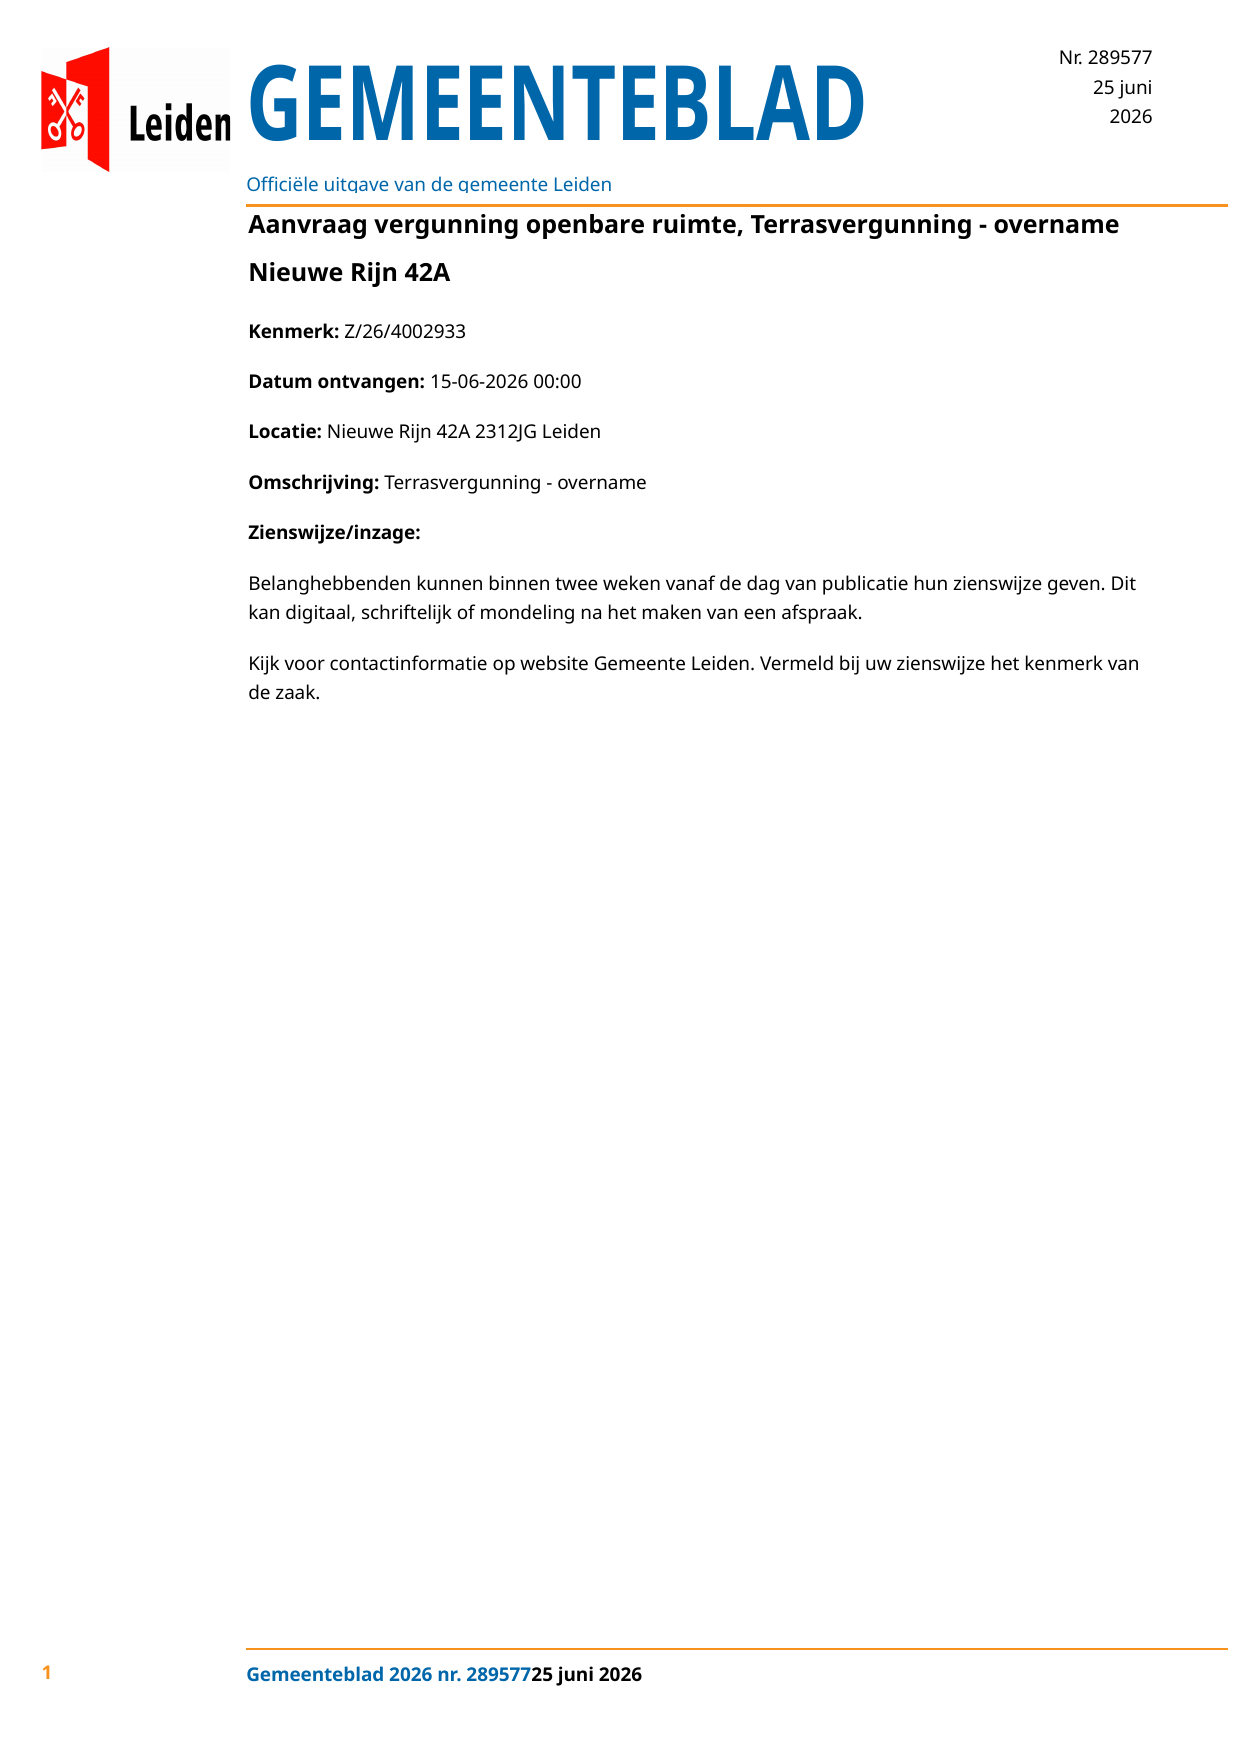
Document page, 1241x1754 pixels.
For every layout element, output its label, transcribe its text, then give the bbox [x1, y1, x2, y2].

text Aanvraag vergunning openbare ruimte, Terrasvergunning - overname Nieuwe Rijn 42A [248, 207, 1152, 288]
text Datum ontvangen: 15-06-2026 00:00 [248, 368, 1152, 394]
text Kijk voor contactinformatie op website Gemeente Leiden. Vermeld bij uw zienswijze het kenmerk van de zaak. [248, 650, 1152, 705]
text Belanghebbenden kunnen binnen twee weken vanaf de dag van publicatie hun zienswijze geven. Dit kan digitaal, schriftelijk of mondeling na het maken van een afspraak. [248, 570, 1152, 625]
text Kenmerk: Z/26/4002933 [248, 318, 1152, 344]
text Locatie: Nieuwe Rijn 42A 2312JG Leiden [248, 419, 1152, 444]
text Zienswijze/inzage: [248, 519, 1152, 545]
text Omschrijving: Terrasvergunning - overname [248, 469, 1152, 495]
picture [41, 47, 231, 172]
